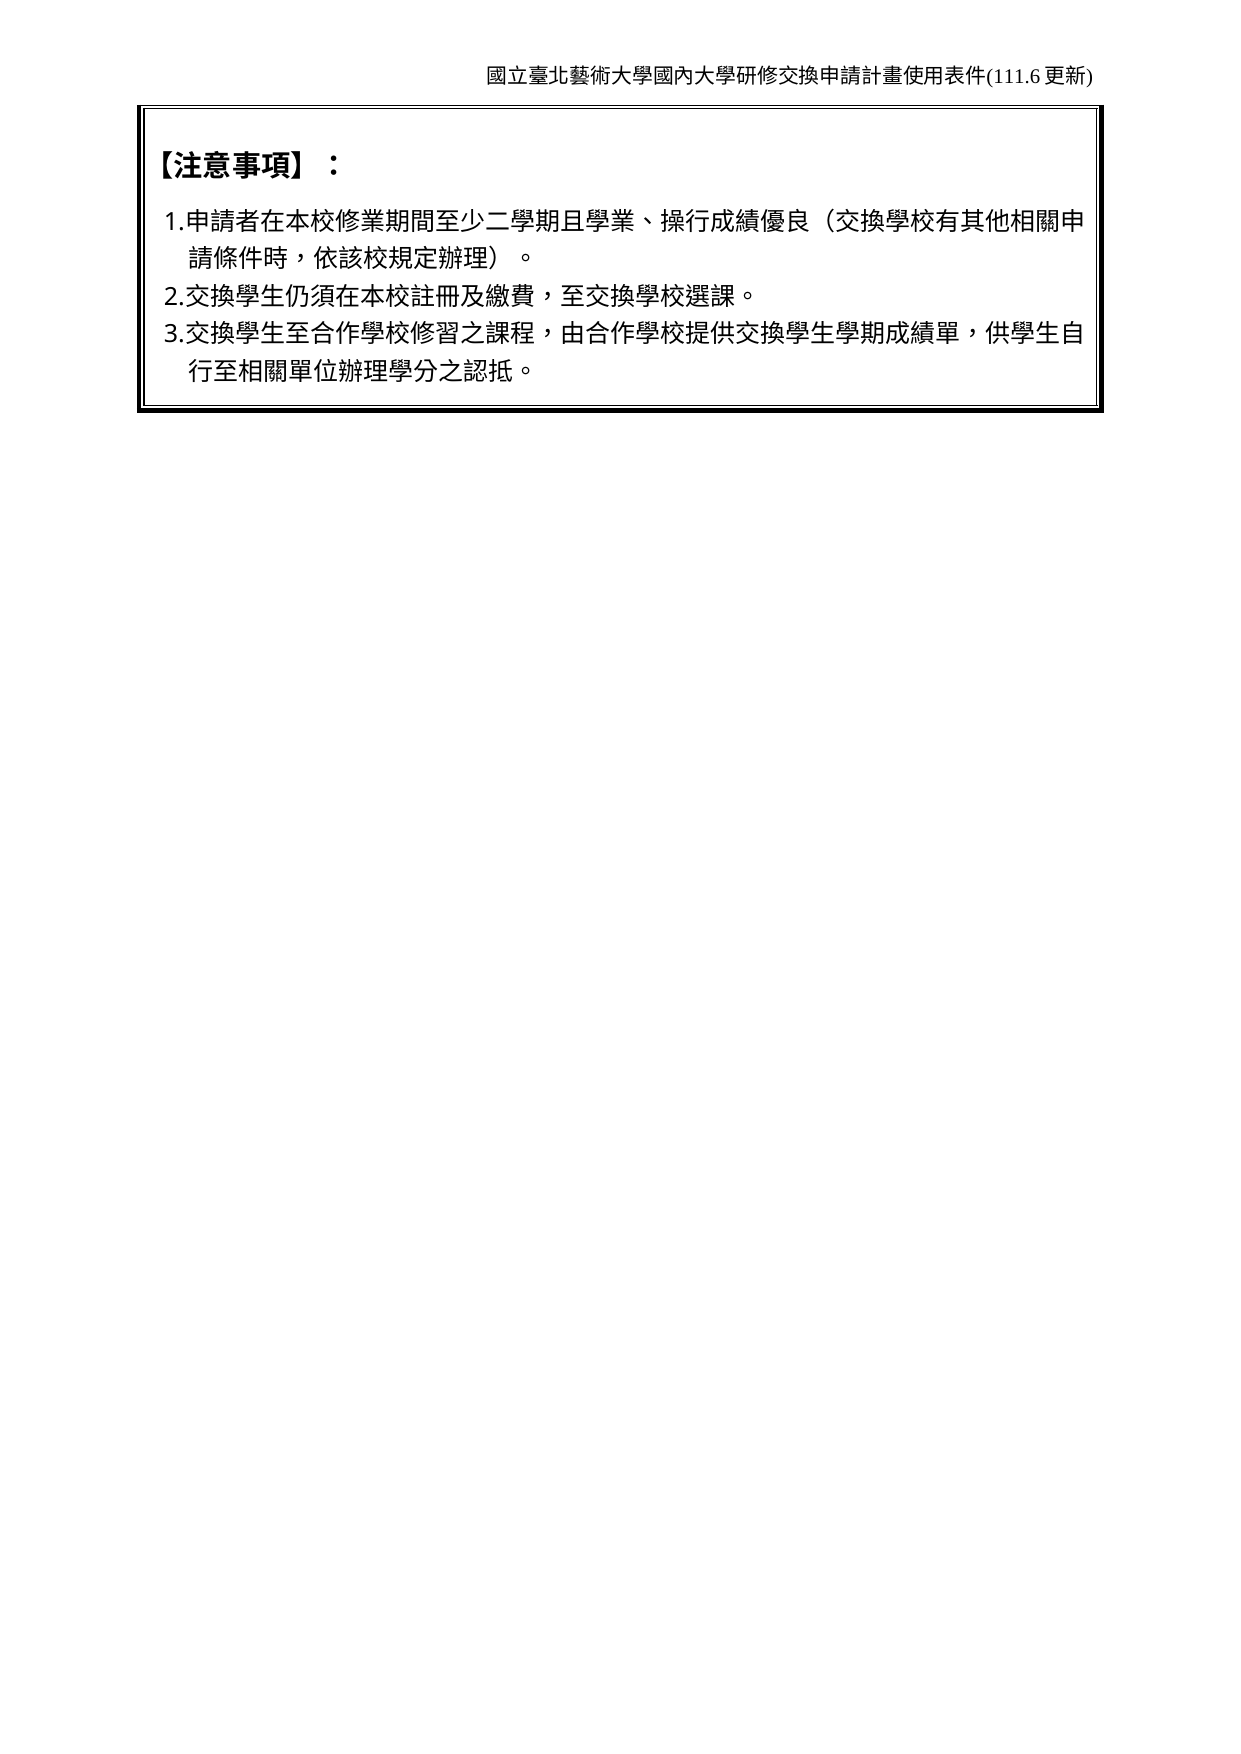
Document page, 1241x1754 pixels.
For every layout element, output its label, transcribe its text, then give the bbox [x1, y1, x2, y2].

table_cell 【注意事項】： 1.申請者在本校修業期間至少二學期且學業、操行成績優良（交換學校有其他相關申請條件時，依該校規定辦理）。 2.交換學生仍須在本校註冊及繳費，至交換學校選課。 3.交換學生至合作學校修習之課程，由合作學校提供交換學生學期成績單，供學生自行至相關單位辦理學分之認抵。 [145, 109, 1096, 405]
